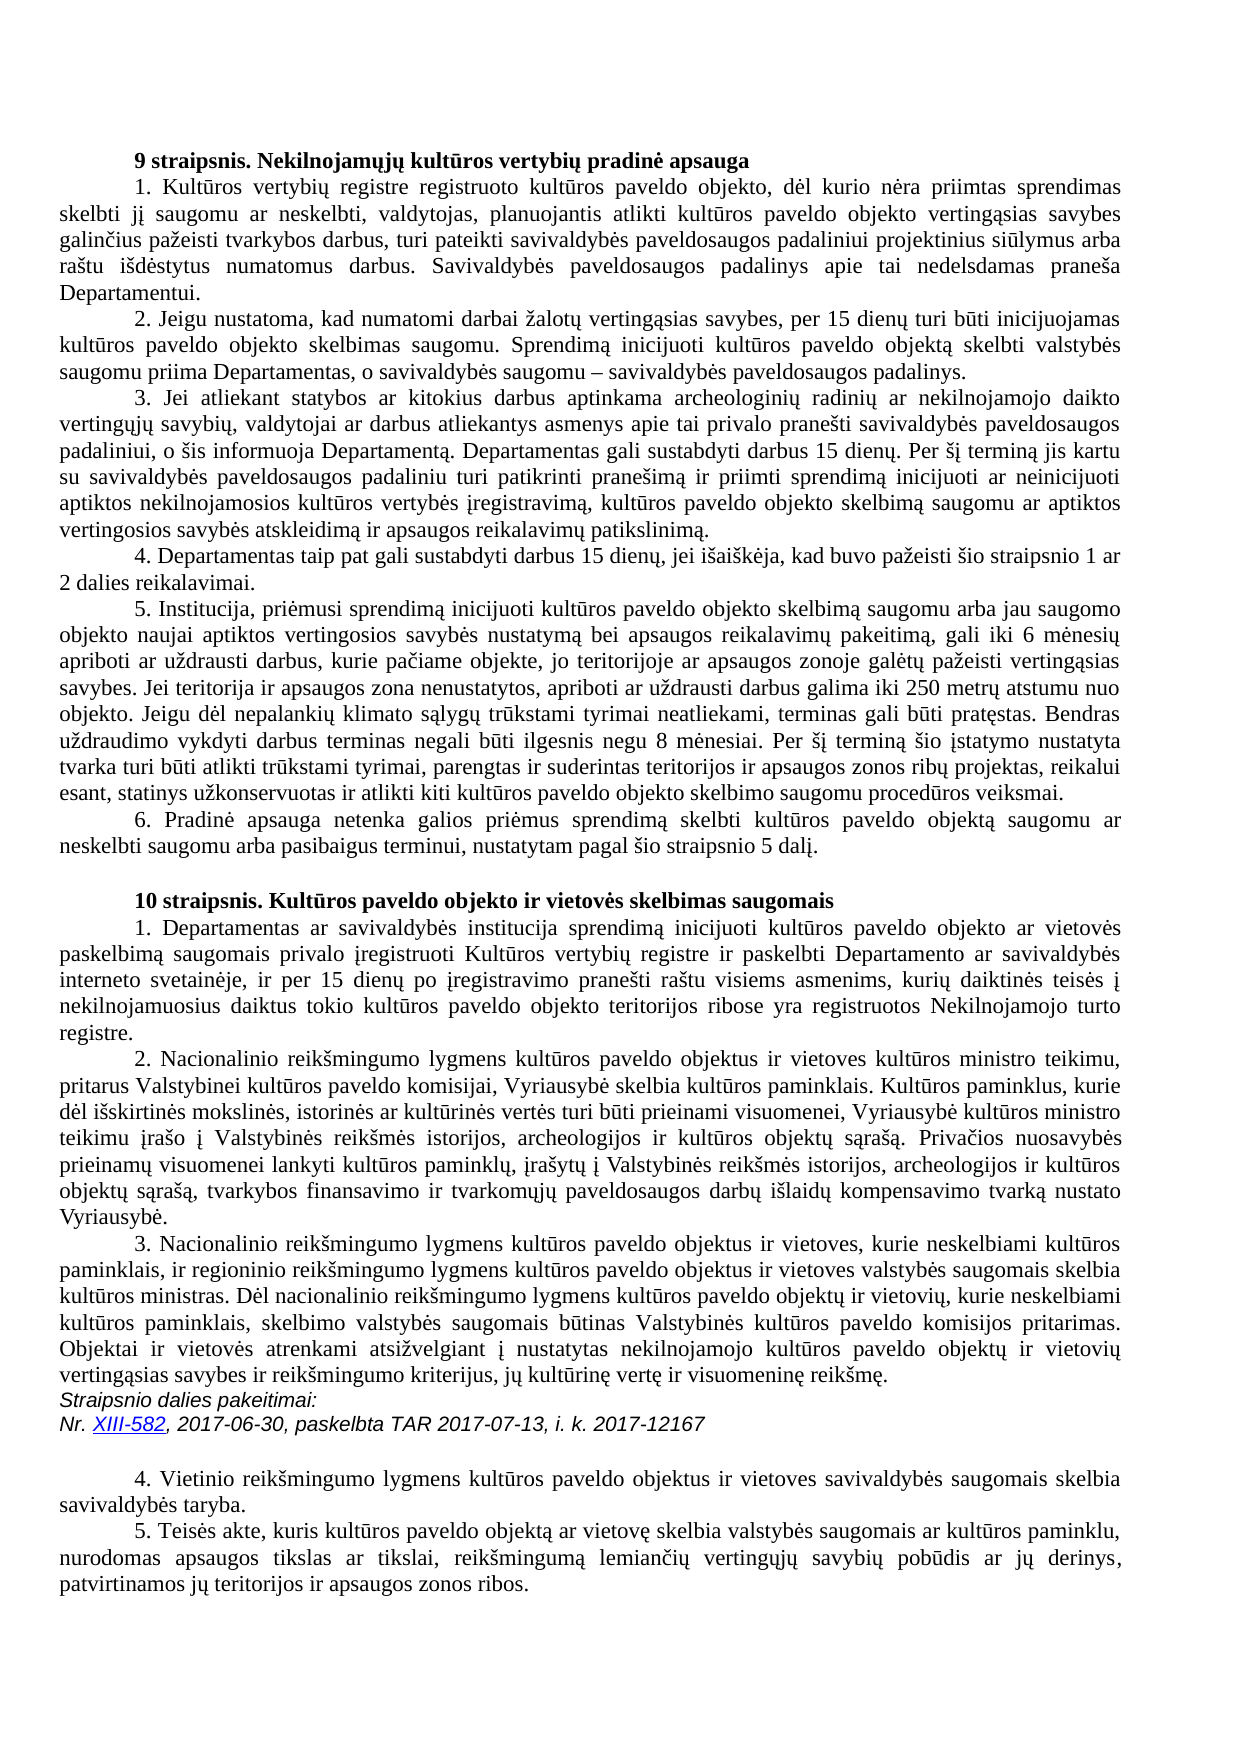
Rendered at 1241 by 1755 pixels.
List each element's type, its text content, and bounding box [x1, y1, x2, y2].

text 3. Nacionalinio reikšmingumo lygmens kultūros paveldo objektus ir vietoves, kurie neskelbiami kultūros paminklais, ir regioninio reikšmingumo lygmens kultūros paveldo objektus ir vietoves valstybės saugomais skelbia kultūros ministras. Dėl nacionalinio reikšmingumo lygmens kultūros paveldo objektų ir vietovių, kurie neskelbiami kultūros paminklais, skelbimo valstybės saugomais būtinas Valstybinės kultūros paveldo komisijos pritarimas. Objektai ir vietovės atrenkami atsižvelgiant į nustatytas nekilnojamojo kultūros paveldo objektų ir vietovių vertingąsias savybes ir reikšmingumo kriterijus, jų kultūrinę vertę ir visuomeninę reikšmę. [59, 1230, 1122, 1388]
text 2. Jeigu nustatoma, kad numatomi darbai žalotų vertingąsias savybes, per 15 dienų turi būti inicijuojamas kultūros paveldo objekto skelbimas saugomu. Sprendimą inicijuoti kultūros paveldo objektą skelbti valstybės saugomu priima Departamentas, o savivaldybės saugomu – savivaldybės paveldosaugos padalinys. [59, 305, 1122, 384]
subtitle 9 straipsnis. Nekilnojamųjų kultūros vertybių pradinė apsauga [59, 147, 1122, 173]
text 5. Teisės akte, kuris kultūros paveldo objektą ar vietovę skelbia valstybės saugomais ar kultūros paminklu, nurodomas apsaugos tikslas ar tikslai, reikšmingumą lemiančių vertingųjų savybių pobūdis ar jų derinys, patvirtinamos jų teritorijos ir apsaugos zonos ribos. [59, 1517, 1122, 1596]
text 3. Jei atliekant statybos ar kitokius darbus aptinkama archeologinių radinių ar nekilnojamojo daikto vertingųjų savybių, valdytojai ar darbus atliekantys asmenys apie tai privalo pranešti savivaldybės paveldosaugos padaliniui, o šis informuoja Departamentą. Departamentas gali sustabdyti darbus 15 dienų. Per šį terminą jis kartu su savivaldybės paveldosaugos padaliniu turi patikrinti pranešimą ir priimti sprendimą inicijuoti ar neinicijuoti aptiktos nekilnojamosios kultūros vertybės įregistravimą, kultūros paveldo objekto skelbimą saugomu ar aptiktos vertingosios savybės atskleidimą ir apsaugos reikalavimų patikslinimą. [59, 384, 1122, 542]
text 6. Pradinė apsauga netenka galios priėmus sprendimą skelbti kultūros paveldo objektą saugomu ar neskelbti saugomu arba pasibaigus terminui, nustatytam pagal šio straipsnio 5 dalį. [59, 806, 1122, 858]
text 10 straipsnis. Kultūros paveldo objekto ir vietovės skelbimas saugomais [59, 887, 1122, 913]
text Straipsnio dalies pakeitimai: [59, 1388, 1122, 1412]
text 4. Vietinio reikšmingumo lygmens kultūros paveldo objektus ir vietoves savivaldybės saugomais skelbia savivaldybės taryba. [59, 1464, 1122, 1517]
text 1. Departamentas ar savivaldybės institucija sprendimą inicijuoti kultūros paveldo objekto ar vietovės paskelbimą saugomais privalo įregistruoti Kultūros vertybių registre ir paskelbti Departamento ar savivaldybės interneto svetainėje, ir per 15 dienų po įregistravimo pranešti raštu visiems asmenims, kurių daiktinės teisės į nekilnojamuosius daiktus tokio kultūros paveldo objekto teritorijos ribose yra registruotos Nekilnojamojo turto registre. [59, 913, 1122, 1045]
text 5. Institucija, priėmusi sprendimą inicijuoti kultūros paveldo objekto skelbimą saugomu arba jau saugomo objekto naujai aptiktos vertingosios savybės nustatymą bei apsaugos reikalavimų pakeitimą, gali iki 6 mėnesių apriboti ar uždrausti darbus, kurie pačiame objekte, jo teritorijoje ar apsaugos zonoje galėtų pažeisti vertingąsias savybes. Jei teritorija ir apsaugos zona nenustatytos, apriboti ar uždrausti darbus galima iki 250 metrų atstumu nuo objekto. Jeigu dėl nepalankių klimato sąlygų trūkstami tyrimai neatliekami, terminas gali būti pratęstas. Bendras uždraudimo vykdyti darbus terminas negali būti ilgesnis negu 8 mėnesiai. Per šį terminą šio įstatymo nustatyta tvarka turi būti atlikti trūkstami tyrimai, parengtas ir suderintas teritorijos ir apsaugos zonos ribų projektas, reikalui esant, statinys užkonservuotas ir atlikti kiti kultūros paveldo objekto skelbimo saugomu procedūros veiksmai. [59, 595, 1122, 806]
text Nr. XIII-582, 2017-06-30, paskelbta TAR 2017-07-13, i. k. 2017-12167 [59, 1412, 1122, 1436]
text 4. Departamentas taip pat gali sustabdyti darbus 15 dienų, jei išaiškėja, kad buvo pažeisti šio straipsnio 1 ar 2 dalies reikalavimai. [59, 542, 1122, 595]
text 1. Kultūros vertybių registre registruoto kultūros paveldo objekto, dėl kurio nėra priimtas sprendimas skelbti jį saugomu ar neskelbti, valdytojas, planuojantis atlikti kultūros paveldo objekto vertingąsias savybes galinčius pažeisti tvarkybos darbus, turi pateikti savivaldybės paveldosaugos padaliniui projektinius siūlymus arba raštu išdėstytus numatomus darbus. Savivaldybės paveldosaugos padalinys apie tai nedelsdamas praneša Departamentui. [59, 173, 1122, 305]
text 2. Nacionalinio reikšmingumo lygmens kultūros paveldo objektus ir vietoves kultūros ministro teikimu, pritarus Valstybinei kultūros paveldo komisijai, Vyriausybė skelbia kultūros paminklais. Kultūros paminklus, kurie dėl išskirtinės mokslinės, istorinės ar kultūrinės vertės turi būti prieinami visuomenei, Vyriausybė kultūros ministro teikimu įrašo į Valstybinės reikšmės istorijos, archeologijos ir kultūros objektų sąrašą. Privačios nuosavybės prieinamų visuomenei lankyti kultūros paminklų, įrašytų į Valstybinės reikšmės istorijos, archeologijos ir kultūros objektų sąrašą, tvarkybos finansavimo ir tvarkomųjų paveldosaugos darbų išlaidų kompensavimo tvarką nustato Vyriausybė. [59, 1045, 1122, 1230]
